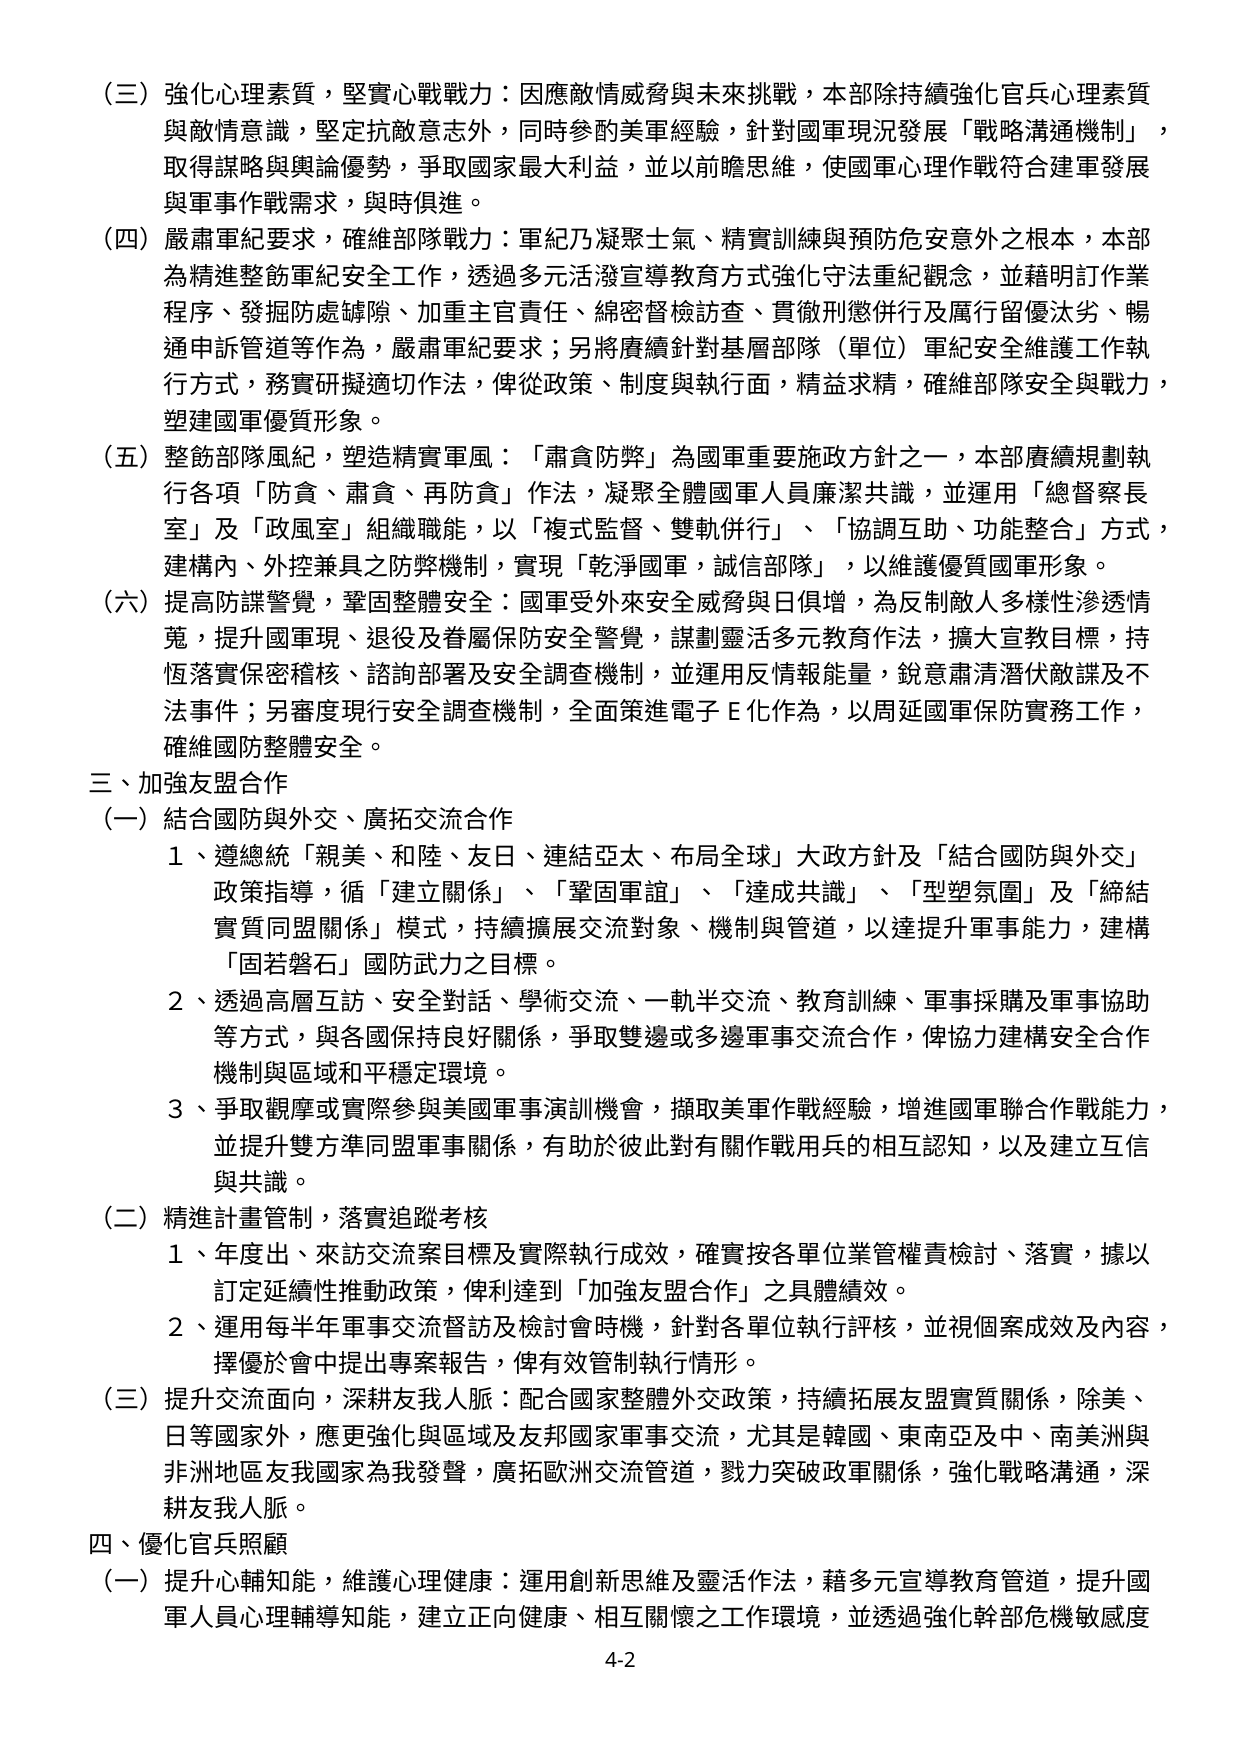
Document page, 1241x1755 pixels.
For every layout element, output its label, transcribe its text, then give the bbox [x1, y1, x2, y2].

text １、遵總統「親美、和陸、友日、連結亞太、布局全球」大政方針及「結合國防與外交」政策指導，循「建立關係」、「鞏固軍誼」、「達成共識」、「型塑氛圍」及「締結實質同盟關係」模式，持續擴展交流對象、機制與管道，以達提升軍事能力，建構「固若磐石」國防武力之目標。 [164, 836, 1152, 981]
text ２、透過高層互訪、安全對話、學術交流、一軌半交流、教育訓練、軍事採購及軍事協助等方式，與各國保持良好關係，爭取雙邊或多邊軍事交流合作，俾協力建構安全合作機制與區域和平穩定環境。 [164, 981, 1152, 1090]
text １、年度出、來訪交流案目標及實際執行成效，確實按各單位業管權責檢討、落實，據以訂定延續性推動政策，俾利達到「加強友盟合作」之具體績效。 [164, 1235, 1152, 1307]
text ３、爭取觀摩或實際參與美國軍事演訓機會，擷取美軍作戰經驗，增進國軍聯合作戰能力，並提升雙方準同盟軍事關係，有助於彼此對有關作戰用兵的相互認知，以及建立互信與共識。 [164, 1090, 1152, 1199]
text 三、加強友盟合作 [89, 764, 1152, 800]
text （一）結合國防與外交、廣拓交流合作 [89, 800, 1152, 836]
text （二）精進計畫管制，落實追蹤考核 [89, 1199, 1152, 1235]
text （一）提升心輔知能，維護心理健康：運用創新思維及靈活作法，藉多元宣導教育管道，提升國軍人員心理輔導知能，建立正向健康、相互關懷之工作環境，並透過強化幹部危機敏感度 [89, 1561, 1152, 1634]
text （四）嚴肅軍紀要求，確維部隊戰力：軍紀乃凝聚士氣、精實訓練與預防危安意外之根本，本部為精進整飭軍紀安全工作，透過多元活潑宣導教育方式強化守法重紀觀念，並藉明訂作業程序、發掘防處罅隙、加重主官責任、綿密督檢訪查、貫徹刑懲併行及厲行留優汰劣、暢通申訴管道等作為，嚴肅軍紀要求；另將賡續針對基層部隊（單位）軍紀安全維護工作執行方式，務實研擬適切作法，俾從政策、制度與執行面，精益求精，確維部隊安全與戰力，塑建國軍優質形象。 [89, 220, 1152, 437]
text （三）提升交流面向，深耕友我人脈：配合國家整體外交政策，持續拓展友盟實質關係，除美、日等國家外，應更強化與區域及友邦國家軍事交流，尤其是韓國、東南亞及中、南美洲與非洲地區友我國家為我發聲，廣拓歐洲交流管道，戮力突破政軍關係，強化戰略溝通，深耕友我人脈。 [89, 1380, 1152, 1525]
text （三）強化心理素質，堅實心戰戰力：因應敵情威脅與未來挑戰，本部除持續強化官兵心理素質與敵情意識，堅定抗敵意志外，同時參酌美軍經驗，針對國軍現況發展「戰略溝通機制」，取得謀略與輿論優勢，爭取國家最大利益，並以前瞻思維，使國軍心理作戰符合建軍發展與軍事作戰需求，與時俱進。 [89, 75, 1152, 220]
text 四、優化官兵照顧 [89, 1525, 1152, 1561]
text （五）整飭部隊風紀，塑造精實軍風：「肅貪防弊」為國軍重要施政方針之一，本部賡續規劃執行各項「防貪、肅貪、再防貪」作法，凝聚全體國軍人員廉潔共識，並運用「總督察長室」及「政風室」組織職能，以「複式監督、雙軌併行」、「協調互助、功能整合」方式，建構內、外控兼具之防弊機制，實現「乾淨國軍，誠信部隊」，以維護優質國軍形象。 [89, 437, 1152, 582]
text （六）提高防諜警覺，鞏固整體安全：國軍受外來安全威脅與日俱增，為反制敵人多樣性滲透情蒐，提升國軍現、退役及眷屬保防安全警覺，謀劃靈活多元教育作法，擴大宣教目標，持恆落實保密稽核、諮詢部署及安全調查機制，並運用反情報能量，銳意肅清潛伏敵諜及不法事件；另審度現行安全調查機制，全面策進電子E化作為，以周延國軍保防實務工作，確維國防整體安全。 [89, 582, 1152, 764]
text ２、運用每半年軍事交流督訪及檢討會時機，針對各單位執行評核，並視個案成效及內容，擇優於會中提出專案報告，俾有效管制執行情形。 [164, 1307, 1152, 1380]
